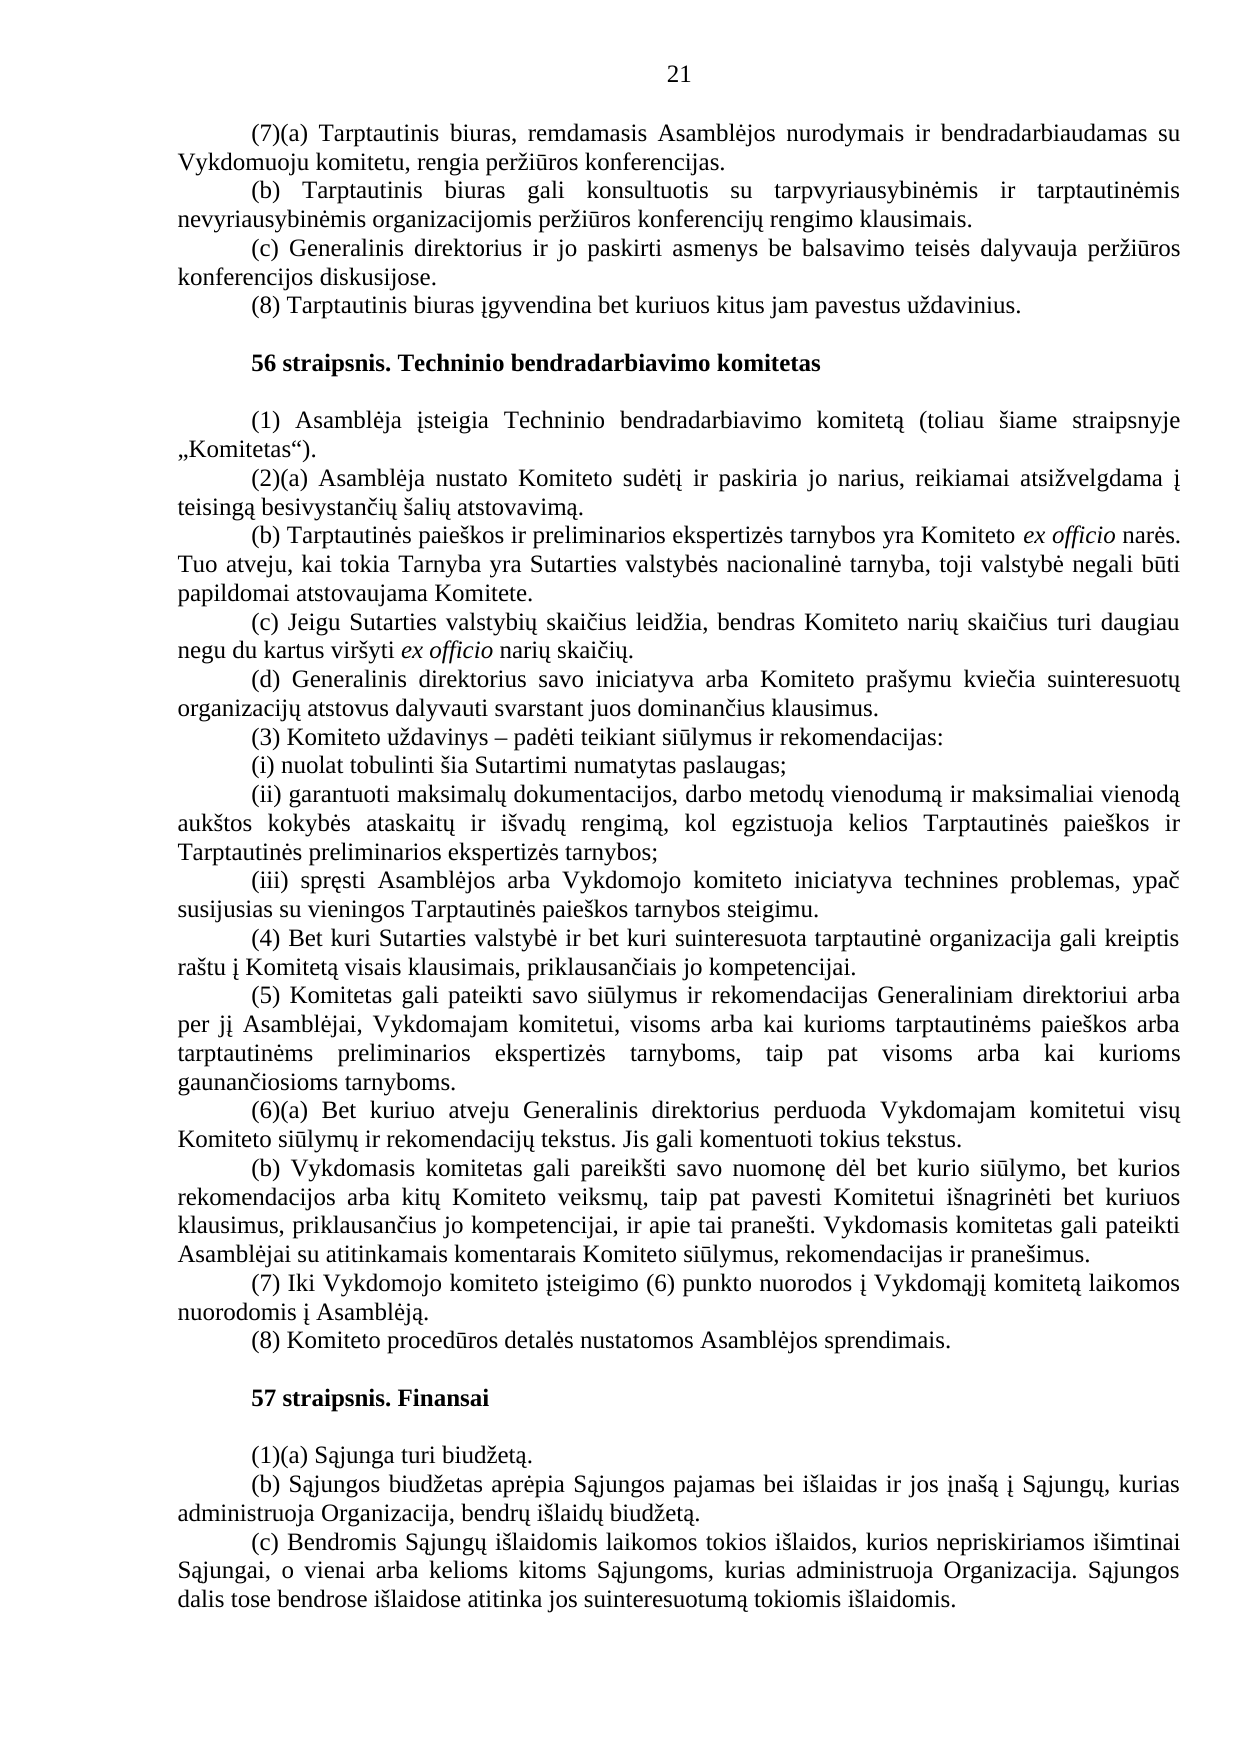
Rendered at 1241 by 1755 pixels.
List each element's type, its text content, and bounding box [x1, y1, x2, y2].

text (1) Asamblėja įsteigia Techninio bendradarbiavimo komitetą (toliau šiame straipsnyje „Komitetas“). [177, 406, 1181, 463]
text (3) Komiteto uždavinys – padėti teikiant siūlymus ir rekomendacijas: [177, 722, 1181, 751]
text 57 straipsnis. Finansai [177, 1383, 1181, 1412]
text (ii) garantuoti maksimalų dokumentacijos, darbo metodų vienodumą ir maksimaliai vienodą aukštos kokybės ataskaitų ir išvadų rengimą, kol egzistuoja kelios Tarptautinės paieškos ir Tarptautinės preliminarios ekspertizės tarnybos; [177, 779, 1181, 866]
text (d) Generalinis direktorius savo iniciatyva arba Komiteto prašymu kviečia suinteresuotų organizacijų atstovus dalyvauti svarstant juos dominančius klausimus. [177, 664, 1181, 722]
text (iii) spręsti Asamblėjos arba Vykdomojo komiteto iniciatyva technines problemas, ypač susijusias su vieningos Tarptautinės paieškos tarnybos steigimu. [177, 866, 1181, 923]
text (b) Sąjungos biudžetas aprėpia Sąjungos pajamas bei išlaidas ir jos įnašą į Sąjungų, kurias administruoja Organizacija, bendrų išlaidų biudžetą. [177, 1469, 1181, 1527]
text (i) nuolat tobulinti šia Sutartimi numatytas paslaugas; [177, 751, 1181, 779]
text (c) Jeigu Sutarties valstybių skaičius leidžia, bendras Komiteto narių skaičius turi daugiau negu du kartus viršyti ex officio narių skaičių. [177, 607, 1181, 664]
text (b) Tarptautinės paieškos ir preliminarios ekspertizės tarnybos yra Komiteto ex officio narės. Tuo atveju, kai tokia Tarnyba yra Sutarties valstybės nacionalinė tarnyba, toji valstybė negali būti papildomai atstovaujama Komitete. [177, 521, 1181, 607]
text (1)(a) Sąjunga turi biudžetą. [177, 1441, 1181, 1469]
text (c) Generalinis direktorius ir jo paskirti asmenys be balsavimo teisės dalyvauja peržiūros konferencijos diskusijose. [177, 233, 1181, 291]
text (7)(a) Tarptautinis biuras, remdamasis Asamblėjos nurodymais ir bendradarbiaudamas su Vykdomuoju komitetu, rengia peržiūros konferencijas. [177, 118, 1181, 176]
text 56 straipsnis. Techninio bendradarbiavimo komitetas [177, 348, 1181, 377]
text (b) Tarptautinis biuras gali konsultuotis su tarpvyriausybinėmis ir tarptautinėmis nevyriausybinėmis organizacijomis peržiūros konferencijų rengimo klausimais. [177, 176, 1181, 233]
text (c) Bendromis Sąjungų išlaidomis laikomos tokios išlaidos, kurios nepriskiriamos išimtinai Sąjungai, o vienai arba kelioms kitoms Sąjungoms, kurias administruoja Organizacija. Sąjungos dalis tose bendrose išlaidose atitinka jos suinteresuotumą tokiomis išlaidomis. [177, 1527, 1181, 1613]
text (2)(a) Asamblėja nustato Komiteto sudėtį ir paskiria jo narius, reikiamai atsižvelgdama į teisingą besivystančių šalių atstovavimą. [177, 463, 1181, 521]
text (7) Iki Vykdomojo komiteto įsteigimo (6) punkto nuorodos į Vykdomąjį komitetą laikomos nuorodomis į Asamblėją. [177, 1268, 1181, 1326]
text (5) Komitetas gali pateikti savo siūlymus ir rekomendacijas Generaliniam direktoriui arba per jį Asamblėjai, Vykdomajam komitetui, visoms arba kai kurioms tarptautinėms paieškos arba tarptautinėms preliminarios ekspertizės tarnyboms, taip pat visoms arba kai kurioms gaunančiosioms tarnyboms. [177, 981, 1181, 1096]
text (4) Bet kuri Sutarties valstybė ir bet kuri suinteresuota tarptautinė organizacija gali kreiptis raštu į Komitetą visais klausimais, priklausančiais jo kompetencijai. [177, 923, 1181, 981]
text (8) Komiteto procedūros detalės nustatomos Asamblėjos sprendimais. [177, 1326, 1181, 1354]
text (6)(a) Bet kuriuo atveju Generalinis direktorius perduoda Vykdomajam komitetui visų Komiteto siūlymų ir rekomendacijų tekstus. Jis gali komentuoti tokius tekstus. [177, 1096, 1181, 1153]
text (8) Tarptautinis biuras įgyvendina bet kuriuos kitus jam pavestus uždavinius. [177, 291, 1181, 319]
text (b) Vykdomasis komitetas gali pareikšti savo nuomonę dėl bet kurio siūlymo, bet kurios rekomendacijos arba kitų Komiteto veiksmų, taip pat pavesti Komitetui išnagrinėti bet kuriuos klausimus, priklausančius jo kompetencijai, ir apie tai pranešti. Vykdomasis komitetas gali pateikti Asamblėjai su atitinkamais komentarais Komiteto siūlymus, rekomendacijas ir pranešimus. [177, 1153, 1181, 1268]
